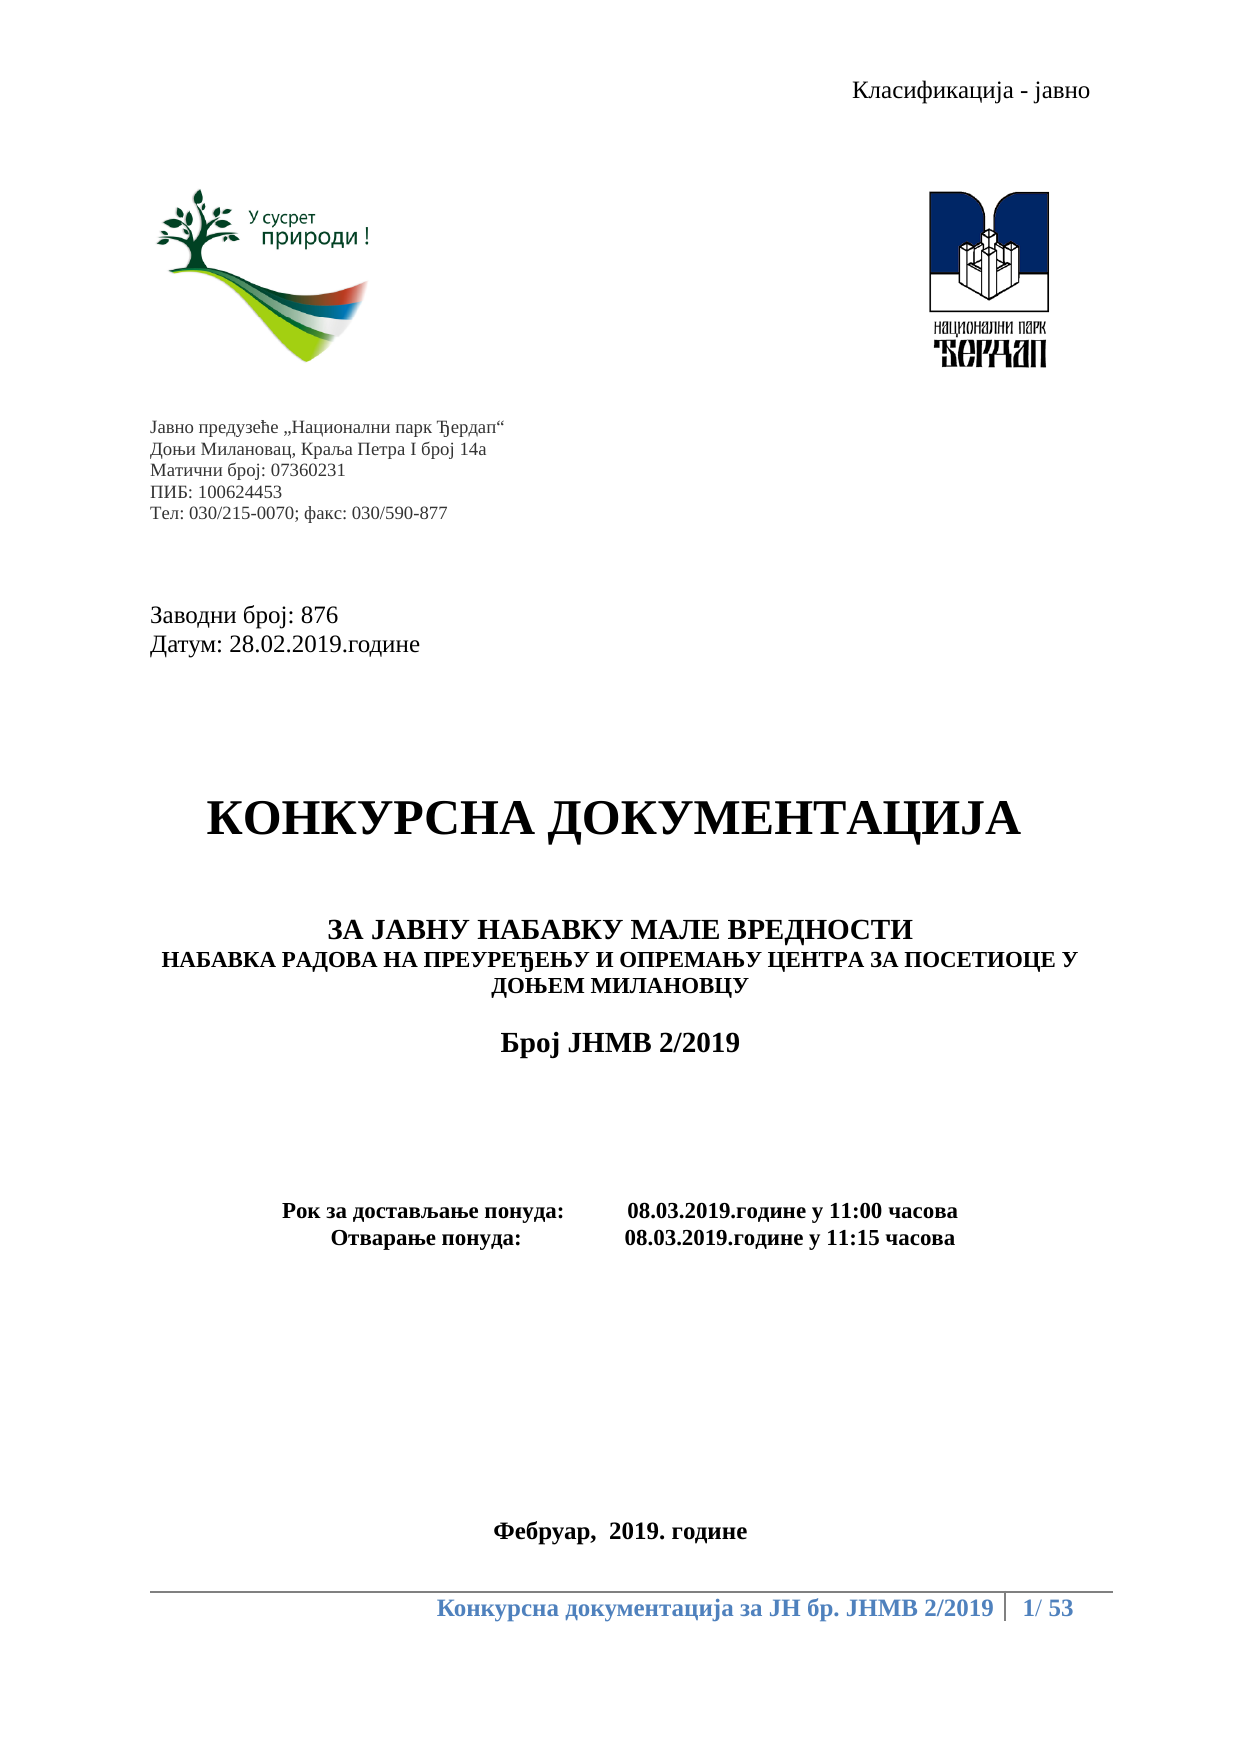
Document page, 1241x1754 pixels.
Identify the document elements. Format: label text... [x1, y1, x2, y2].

text Тел: 030/215-0070; факс: 030/590-877 [150, 502, 1090, 524]
text ЗА ЈАВНУ НАБАВКУ МАЛЕ ВРЕДНОСТИ [150, 912, 1090, 946]
text Јавно предузеће „Национални парк Ђердап“ [150, 416, 1090, 438]
text КОНКУРСНА ДОКУМЕНТАЦИЈА [150, 788, 1090, 845]
text Датум: 28.02.2019.године [150, 629, 1090, 658]
text Отварање понуда: 08.03.2019.године у 11:15 часова [150, 1224, 1090, 1250]
text НАБАВКА РАДОВА НА ПРЕУРЕЂЕЊУ И ОПРЕМАЊУ ЦЕНТРА ЗА ПОСЕТИОЦЕ У ДОЊЕМ МИЛАНОВЦУ [150, 946, 1090, 998]
text ПИБ: 100624453 [150, 481, 1090, 502]
text Рок за достављање понуда: 08.03.2019.године у 11:00 часова [150, 1197, 1090, 1224]
text Фебруар, 2019. године [150, 1516, 1090, 1545]
text Доњи Милановац, Краља Петра I број 14a [150, 438, 1090, 459]
text Заводни број: 876 [150, 601, 1090, 629]
text Број ЈНМВ 2/2019 [150, 1025, 1090, 1058]
text Матични број: 07360231 [150, 459, 1090, 481]
